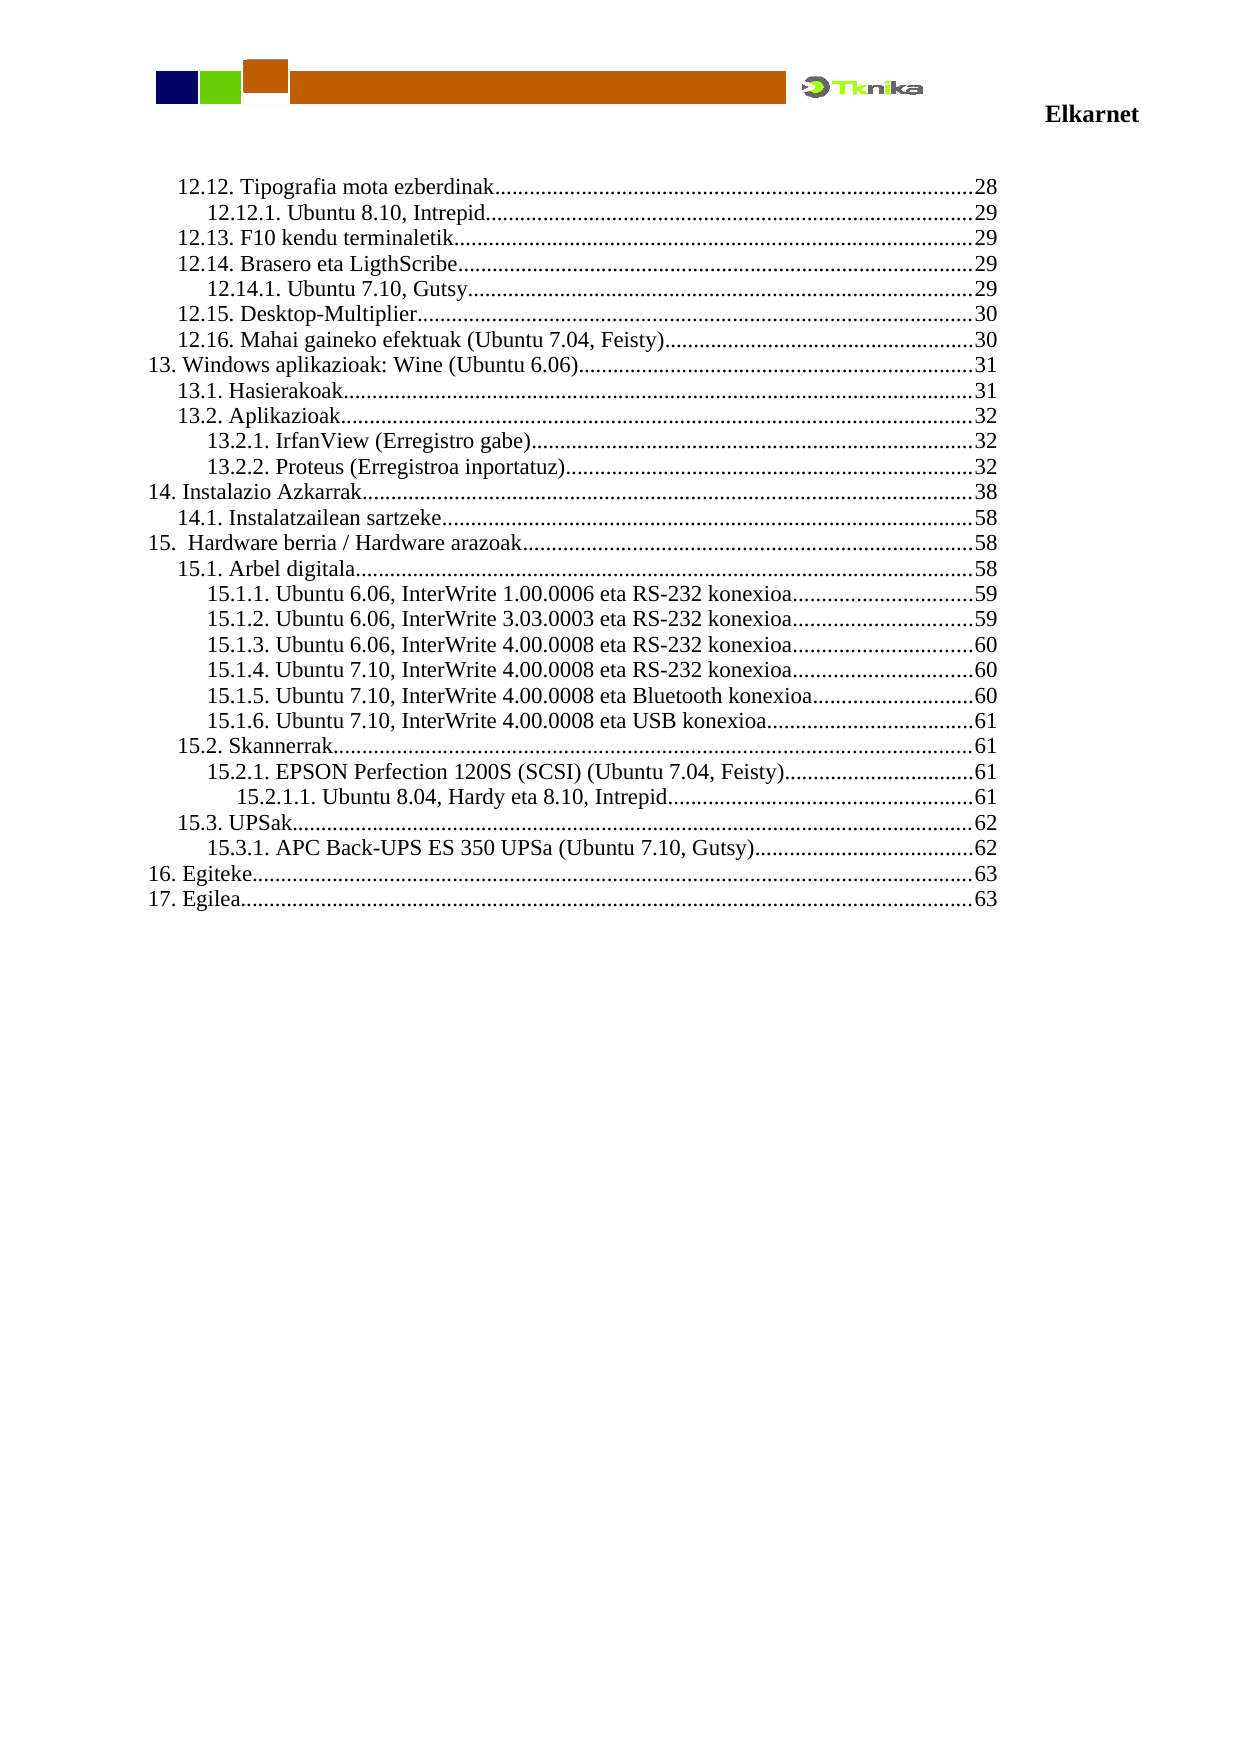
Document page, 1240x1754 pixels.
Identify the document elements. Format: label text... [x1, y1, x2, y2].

text 13.2.1. IrfanView (Erregistro gabe) 32 [207, 428, 1139, 454]
text 15.1.6. Ubuntu 7.10, InterWrite 4.00.0008 eta USB konexioa 61 [207, 708, 1139, 733]
text 15.1.2. Ubuntu 6.06, InterWrite 3.03.0003 eta RS-232 konexioa 59 [207, 606, 1139, 632]
text 17. Egilea 63 [148, 886, 1139, 911]
text 15.1.3. Ubuntu 6.06, InterWrite 4.00.0008 eta RS-232 konexioa 60 [207, 632, 1139, 657]
text 15. Hardware berria / Hardware arazoak 58 [148, 530, 1139, 556]
text 12.15. Desktop-Multiplier 30 [177, 301, 1139, 327]
text 13. Windows aplikazioak: Wine (Ubuntu 6.06) 31 [148, 352, 1139, 378]
text 12.12.1. Ubuntu 8.10, Intrepid 29 [207, 200, 1139, 225]
text 15.3. UPSak 62 [177, 810, 1139, 835]
text 12.12. Tipografia mota ezberdinak 28 [177, 174, 1139, 200]
text 13.2. Aplikazioak 32 [177, 403, 1139, 428]
text 12.16. Mahai gaineko efektuak (Ubuntu 7.04, Feisty) 30 [177, 327, 1139, 352]
text 15.2. Skannerrak 61 [177, 733, 1139, 759]
text 13.2.2. Proteus (Erregistroa inportatuz) 32 [207, 454, 1139, 479]
text 12.13. F10 kendu terminaletik 29 [177, 225, 1139, 251]
picture [153, 56, 924, 107]
text 14.1. Instalatzailean sartzeke 58 [177, 505, 1139, 530]
text 14. Instalazio Azkarrak 38 [148, 479, 1139, 505]
text 15.1.1. Ubuntu 6.06, InterWrite 1.00.0006 eta RS-232 konexioa 59 [207, 581, 1139, 606]
text 15.1. Arbel digitala 58 [177, 556, 1139, 581]
text 15.1.4. Ubuntu 7.10, InterWrite 4.00.0008 eta RS-232 konexioa 60 [207, 657, 1139, 683]
text 16. Egiteke 63 [148, 861, 1139, 886]
text 15.1.5. Ubuntu 7.10, InterWrite 4.00.0008 eta Bluetooth konexioa 60 [207, 683, 1139, 708]
text 12.14.1. Ubuntu 7.10, Gutsy 29 [207, 276, 1139, 301]
text 13.1. Hasierakoak 31 [177, 378, 1139, 403]
text 15.2.1. EPSON Perfection 1200S (SCSI) (Ubuntu 7.04, Feisty) 61 [207, 759, 1139, 784]
text 15.2.1.1. Ubuntu 8.04, Hardy eta 8.10, Intrepid 61 [236, 784, 1139, 810]
text 15.3.1. APC Back-UPS ES 350 UPSa (Ubuntu 7.10, Gutsy) 62 [207, 835, 1139, 861]
text 12.14. Brasero eta LigthScribe 29 [177, 251, 1139, 276]
